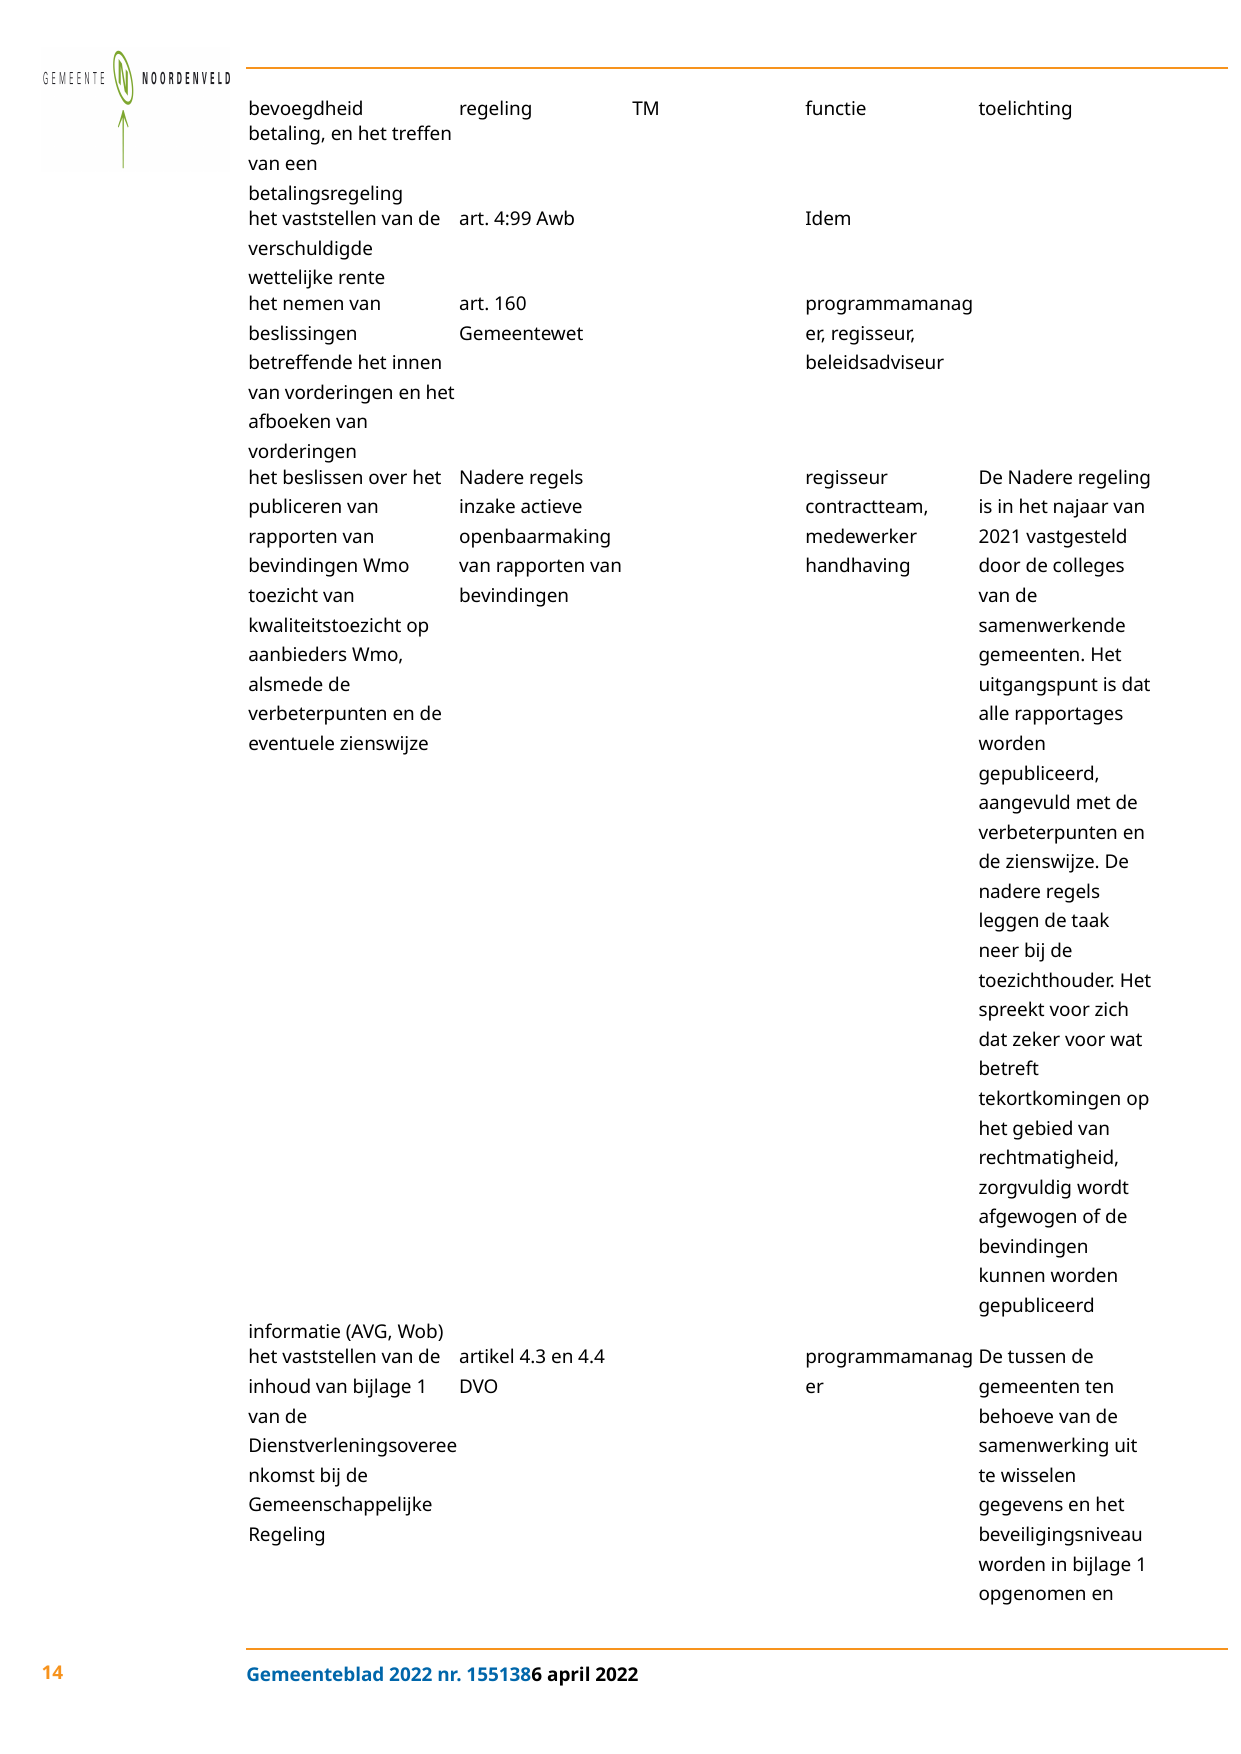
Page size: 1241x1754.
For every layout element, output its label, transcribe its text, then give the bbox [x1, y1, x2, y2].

table_cell [632, 1344, 805, 1606]
table_cell het nemen van beslissingen betreffende het innen van vorderingen en het afboeken van vorderingen [248, 290, 459, 464]
table_header regeling [459, 95, 632, 121]
table_cell betaling, en het treffen van een betalingsregeling [248, 121, 459, 205]
table_cell informatie (AVG, Wob) [248, 1318, 1152, 1344]
table_cell [632, 464, 805, 1318]
table_cell [978, 290, 1152, 464]
table_cell het beslissen over het publiceren van rapporten van bevindingen Wmo toezicht van kwaliteitstoezicht op aanbieders Wmo, alsmede de verbeterpunten en de eventuele zienswijze [248, 464, 459, 1318]
table_cell De Nadere regeling is in het najaar van 2021 vastgesteld door de colleges van de samenwerkende gemeenten. Het uitgangspunt is dat alle rapportages worden gepubliceerd, aangevuld met de verbeterpunten en de zienswijze. De nadere regels leggen de taak neer bij de toezichthouder. Het spreekt voor zich dat zeker voor wat betreft tekortkomingen op het gebied van rechtmatigheid, zorgvuldig wordt afgewogen of de bevindingen kunnen worden gepubliceerd [978, 464, 1152, 1318]
table_cell programmamanager [805, 1344, 978, 1606]
table_cell De tussen de gemeenten ten behoeve van de samenwerking uit te wisselen gegevens en het beveiligingsniveau worden in bijlage 1 opgenomen en [978, 1344, 1152, 1606]
table_cell [632, 121, 805, 205]
table_header bevoegdheid [248, 95, 459, 121]
table_cell Nadere regels inzake actieve openbaarmaking van rapporten van bevindingen [459, 464, 632, 1318]
table_cell het vaststellen van de inhoud van bijlage 1 van de Dienstverleningsovereenkomst bij de Gemeenschappelijke Regeling [248, 1344, 459, 1606]
table_cell Idem [805, 205, 978, 290]
table_cell art. 160 Gemeentewet [459, 290, 632, 464]
table_header toelichting [978, 95, 1152, 121]
table_cell het vaststellen van de verschuldigde wettelijke rente [248, 205, 459, 290]
table_cell [978, 121, 1152, 205]
table_cell art. 4:99 Awb [459, 205, 632, 290]
table_cell programmamanager, regisseur, beleidsadviseur [805, 290, 978, 464]
table_cell [805, 121, 978, 205]
picture [41, 47, 231, 172]
table_cell [978, 205, 1152, 290]
table_cell [632, 205, 805, 290]
table_cell regisseur contractteam, medewerker handhaving [805, 464, 978, 1318]
table_cell [459, 121, 632, 205]
table_header functie [805, 95, 978, 121]
table_cell artikel 4.3 en 4.4 DVO [459, 1344, 632, 1606]
table_header TM [632, 95, 805, 121]
table_cell [632, 290, 805, 464]
